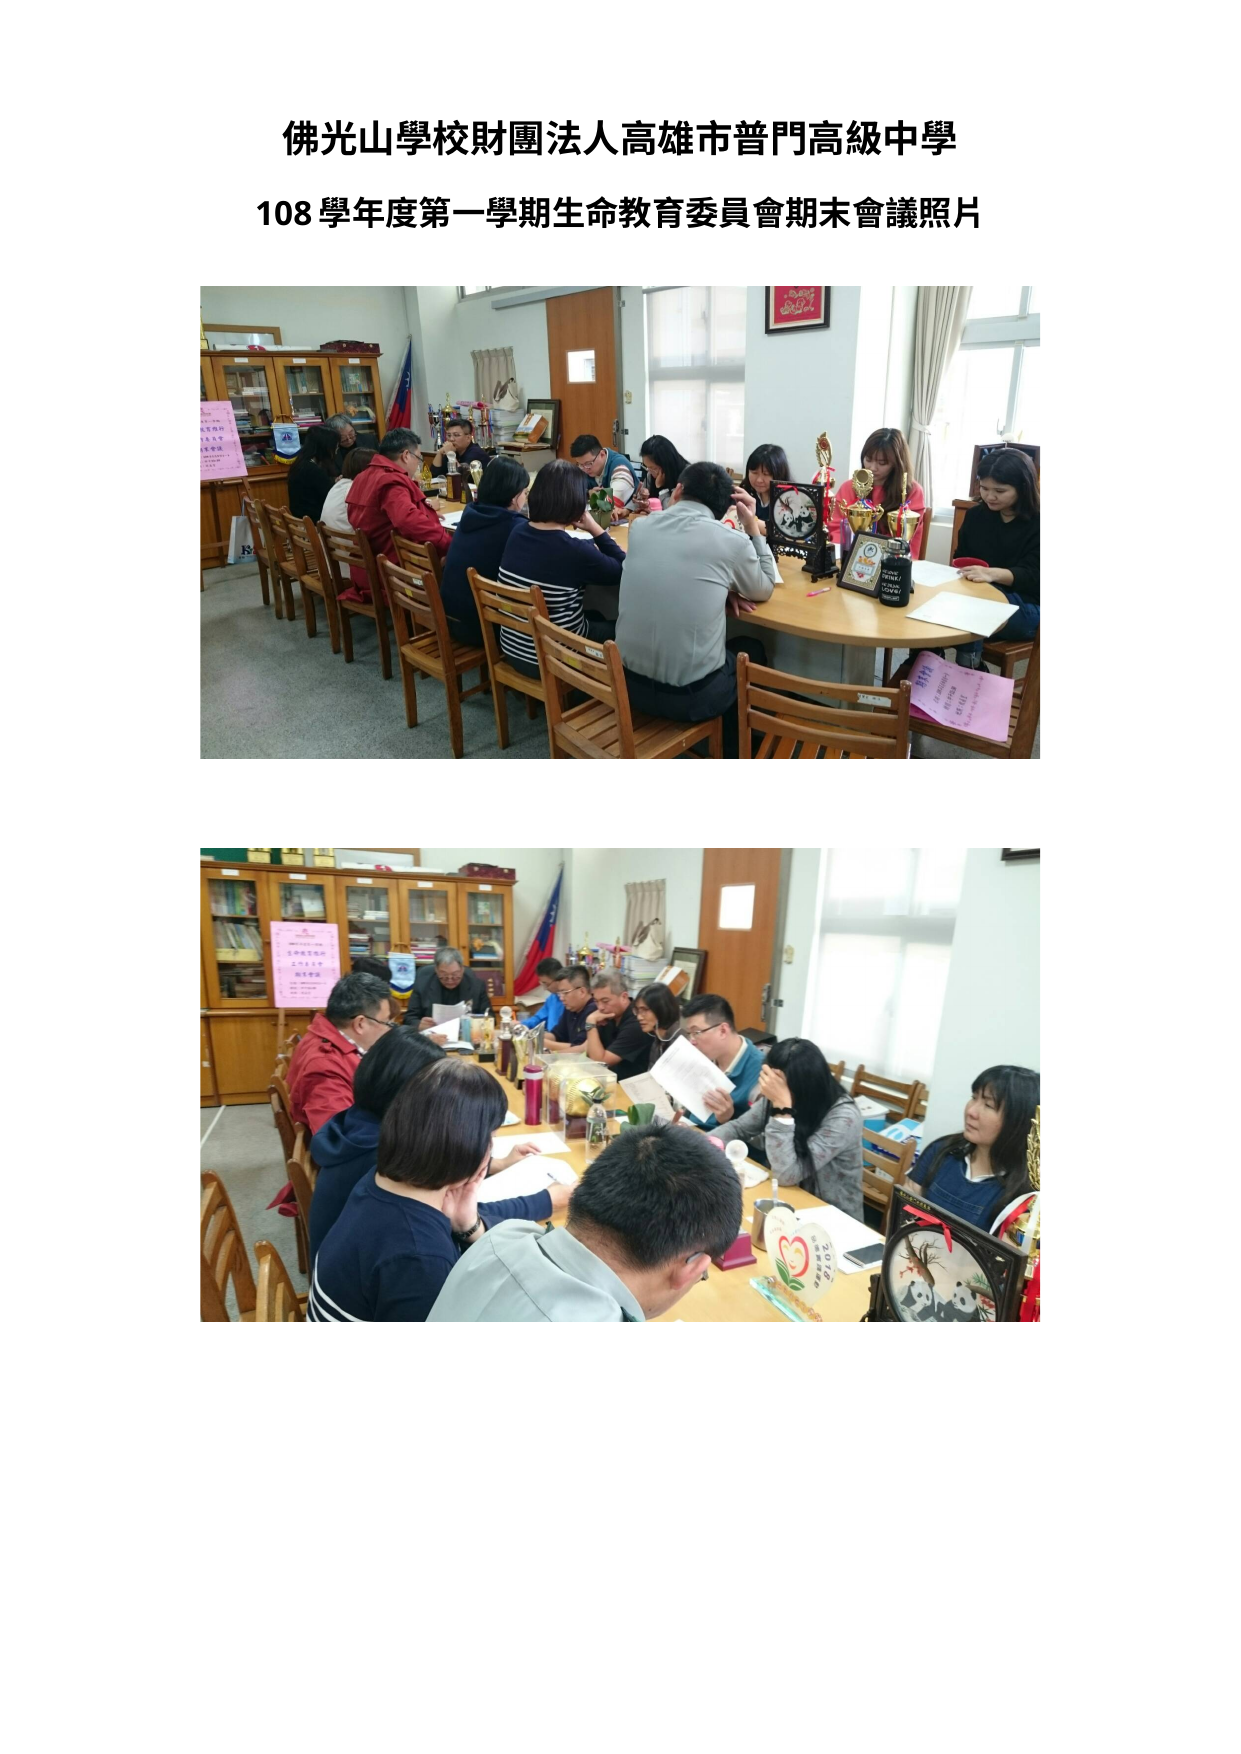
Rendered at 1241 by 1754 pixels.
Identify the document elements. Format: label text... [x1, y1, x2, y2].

text 108學年度第一學期生命教育委員會期末會議照片 [118, 174, 1122, 249]
picture [200, 848, 1040, 1322]
text 佛光山學校財團法人高雄市普門高級中學 [118, 99, 1122, 174]
picture [200, 286, 1040, 759]
